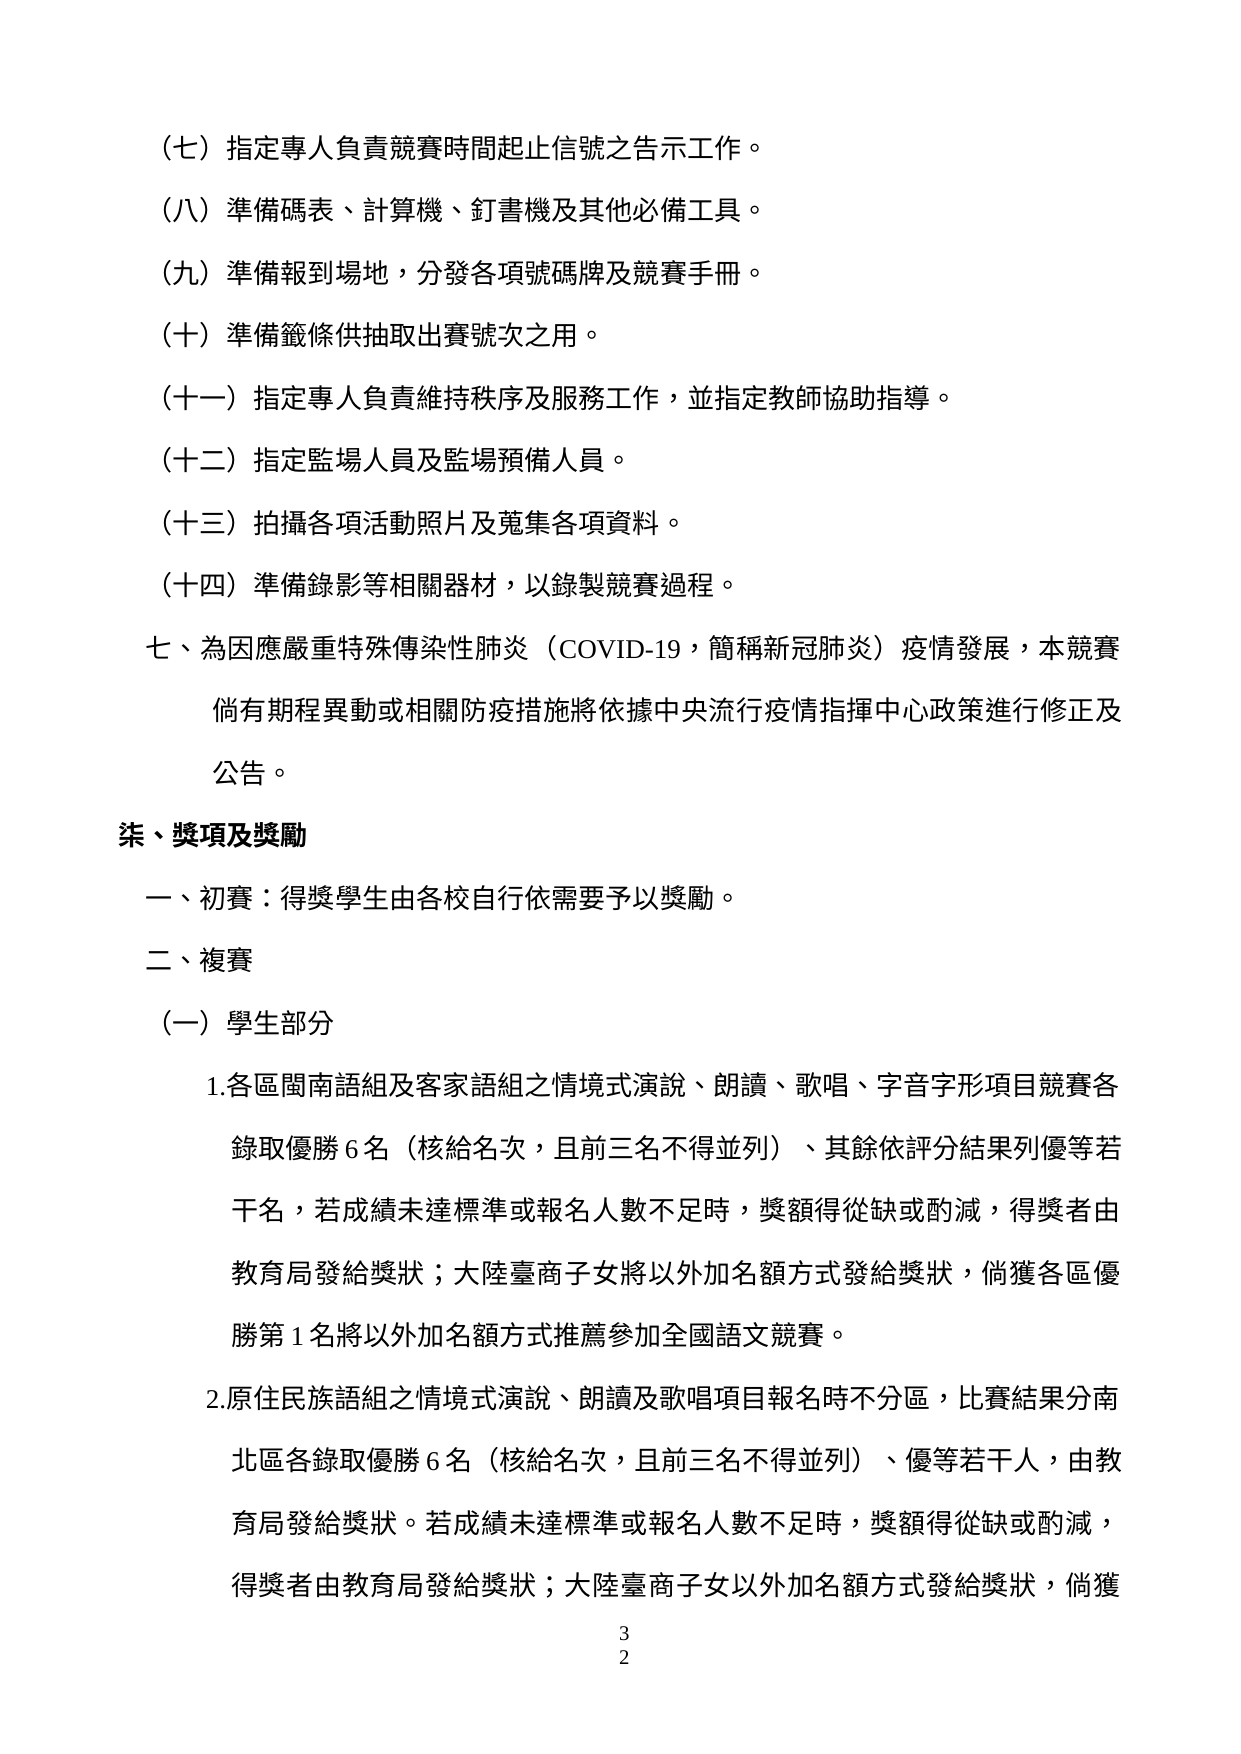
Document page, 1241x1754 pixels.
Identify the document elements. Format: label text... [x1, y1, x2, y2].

text （十一）指定專人負責維持秩序及服務工作，並指定教師協助指導。 [145, 355, 1122, 417]
text （九）準備報到場地，分發各項號碼牌及競賽手冊。 [145, 230, 1122, 292]
text （七）指定專人負責競賽時間起止信號之告示工作。 [145, 105, 1122, 167]
text 二、複賽 [145, 917, 1122, 980]
text （八）準備碼表、計算機、釘書機及其他必備工具。 [145, 167, 1122, 230]
text 柒、獎項及獎勵 [118, 792, 1122, 855]
text （十二）指定監場人員及監場預備人員。 [145, 417, 1122, 480]
text （十四）準備錄影等相關器材，以錄製競賽過程。 [145, 542, 1122, 605]
text （十）準備籤條供抽取出賽號次之用。 [145, 292, 1122, 355]
text 2.原住民族語組之情境式演說、朗讀及歌唱項目報名時不分區，比賽結果分南北區各錄取優勝6名（核給名次，且前三名不得並列）、優等若干人，由教育局發給獎狀。若成績未達標準或報名人數不足時，獎額得從缺或酌減，得獎者由教育局發給獎狀；大陸臺商子女以外加名額方式發給獎狀，倘獲 [206, 1355, 1122, 1605]
text 1.各區閩南語組及客家語組之情境式演說、朗讀、歌唱、字音字形項目競賽各錄取優勝6名（核給名次，且前三名不得並列）、其餘依評分結果列優等若干名，若成績未達標準或報名人數不足時，獎額得從缺或酌減，得獎者由教育局發給獎狀；大陸臺商子女將以外加名額方式發給獎狀，倘獲各區優勝第1名將以外加名額方式推薦參加全國語文競賽。 [206, 1042, 1122, 1355]
text 七、為因應嚴重特殊傳染性肺炎（COVID-19，簡稱新冠肺炎）疫情發展，本競賽倘有期程異動或相關防疫措施將依據中央流行疫情指揮中心政策進行修正及公告。 [145, 605, 1122, 792]
text （一）學生部分 [145, 980, 1122, 1042]
text 一、初賽：得獎學生由各校自行依需要予以獎勵。 [145, 855, 1122, 917]
text （十三）拍攝各項活動照片及蒐集各項資料。 [145, 480, 1122, 542]
